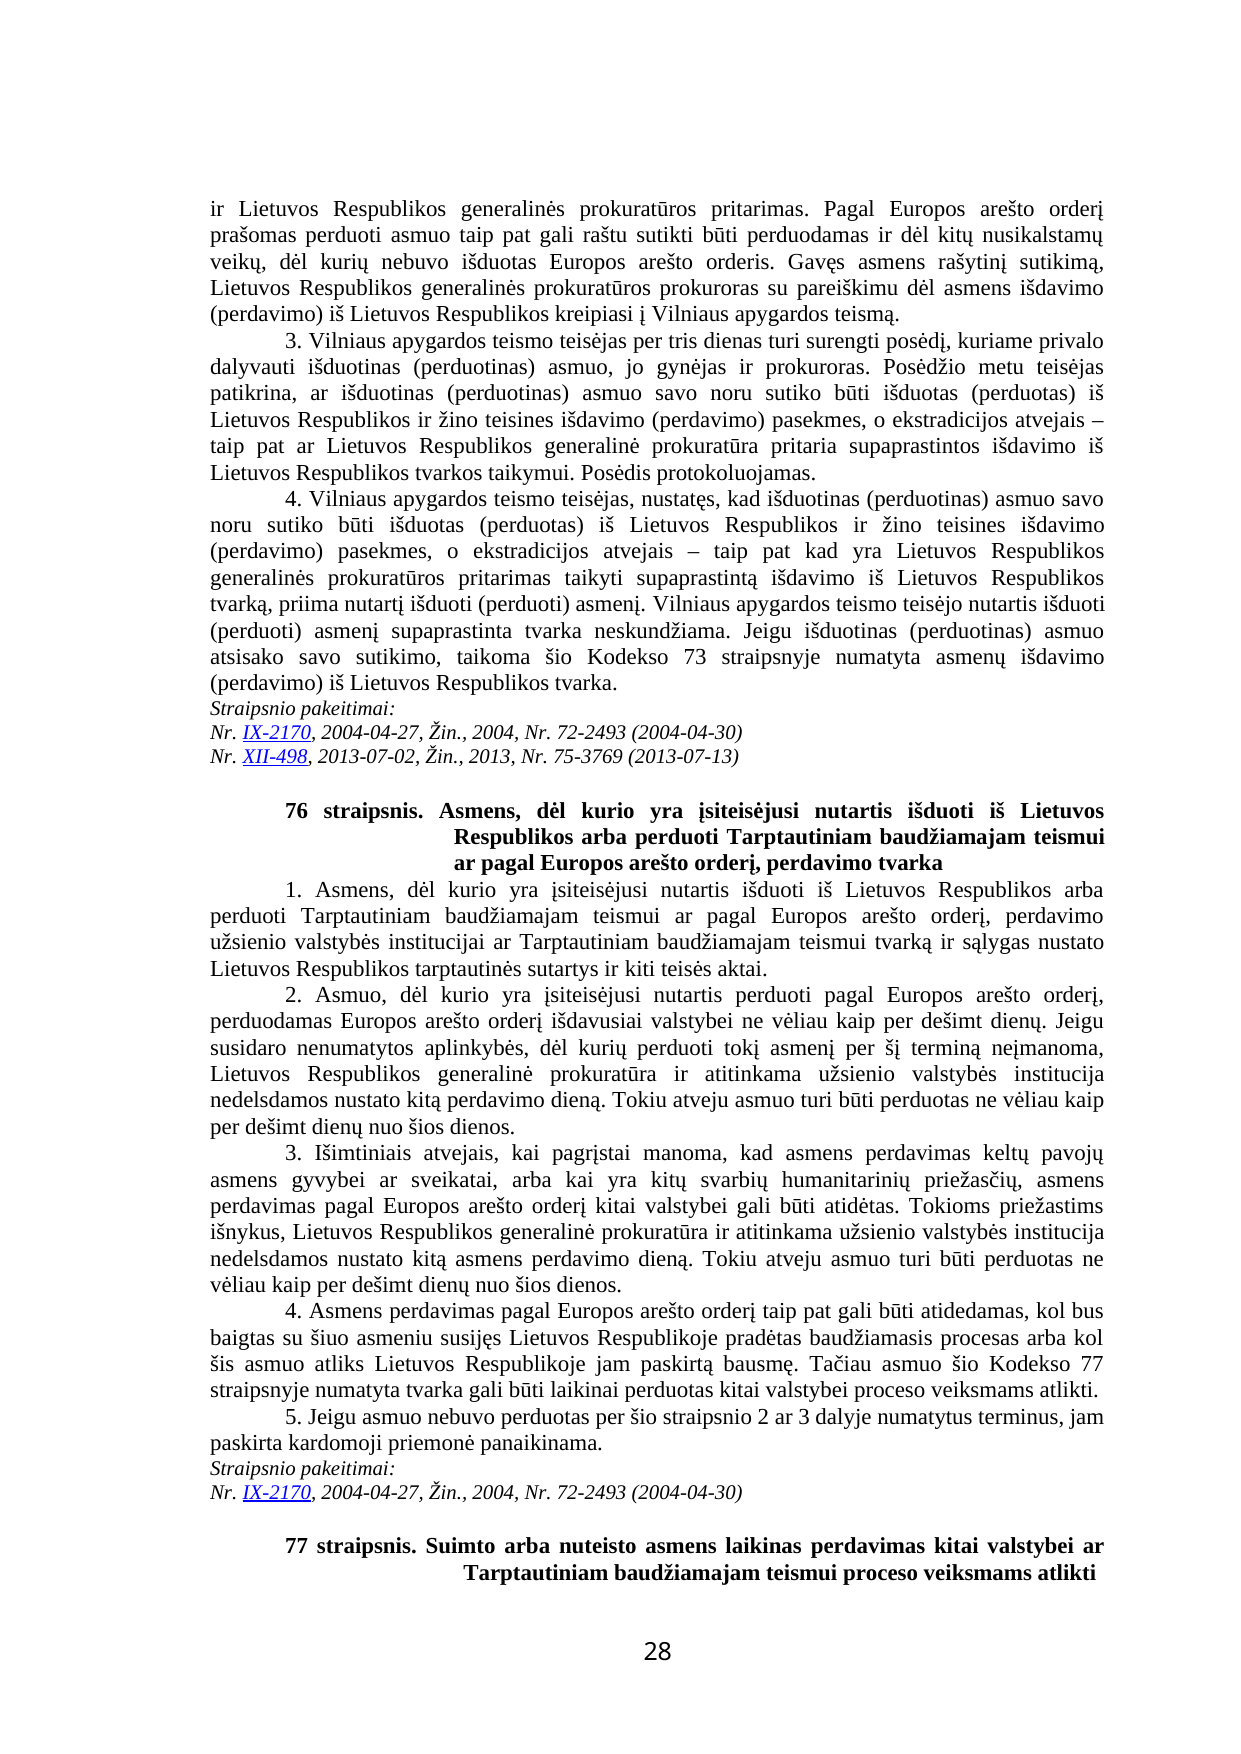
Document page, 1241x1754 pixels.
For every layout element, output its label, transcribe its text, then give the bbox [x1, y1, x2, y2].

text 2. Asmuo, dėl kurio yra įsiteisėjusi nutartis perduoti pagal Europos arešto orderį, perduodamas Europos arešto orderį išdavusiai valstybei ne vėliau kaip per dešimt dienų. Jeigu susidaro nenumatytos aplinkybės, dėl kurių perduoti tokį asmenį per šį terminą neįmanoma, Lietuvos Respublikos generalinė prokuratūra ir atitinkama užsienio valstybės institucija nedelsdamos nustato kitą perdavimo dieną. Tokiu atveju asmuo turi būti perduotas ne vėliau kaip per dešimt dienų nuo šios dienos. [210, 981, 1106, 1139]
text ir Lietuvos Respublikos generalinės prokuratūros pritarimas. Pagal Europos arešto orderį prašomas perduoti asmuo taip pat gali raštu sutikti būti perduodamas ir dėl kitų nusikalstamų veikų, dėl kurių nebuvo išduotas Europos arešto orderis. Gavęs asmens rašytinį sutikimą, Lietuvos Respublikos generalinės prokuratūros prokuroras su pareiškimu dėl asmens išdavimo (perdavimo) iš Lietuvos Respublikos kreipiasi į Vilniaus apygardos teismą. [210, 195, 1106, 327]
text 1. Asmens, dėl kurio yra įsiteisėjusi nutartis išduoti iš Lietuvos Respublikos arba perduoti Tarptautiniam baudžiamajam teismui ar pagal Europos arešto orderį, perdavimo užsienio valstybės institucijai ar Tarptautiniam baudžiamajam teismui tvarką ir sąlygas nustato Lietuvos Respublikos tarptautinės sutartys ir kiti teisės aktai. [210, 876, 1106, 981]
text Straipsnio pakeitimai: [210, 1456, 1106, 1479]
text Nr. IX-2170, 2004-04-27, Žin., 2004, Nr. 72-2493 (2004-04-30) [210, 1479, 1106, 1504]
text 4. Vilniaus apygardos teismo teisėjas, nustatęs, kad išduotinas (perduotinas) asmuo savo noru sutiko būti išduotas (perduotas) iš Lietuvos Respublikos ir žino teisines išdavimo (perdavimo) pasekmes, o ekstradicijos atvejais – taip pat kad yra Lietuvos Respublikos generalinės prokuratūros pritarimas taikyti supaprastintą išdavimo iš Lietuvos Respublikos tvarką, priima nutartį išduoti (perduoti) asmenį. Vilniaus apygardos teismo teisėjo nutartis išduoti (perduoti) asmenį supaprastinta tvarka neskundžiama. Jeigu išduotinas (perduotinas) asmuo atsisako savo sutikimo, taikoma šio Kodekso 73 straipsnyje numatyta asmenų išdavimo (perdavimo) iš Lietuvos Respublikos tvarka. [210, 485, 1106, 696]
text Nr. IX-2170, 2004-04-27, Žin., 2004, Nr. 72-2493 (2004-04-30) [210, 720, 1106, 744]
text 77 straipsnis. Suimto arba nuteisto asmens laikinas perdavimas kitai valstybei ar Tarptautiniam baudžiamajam teismui proceso veiksmams atlikti [285, 1532, 1106, 1585]
text Straipsnio pakeitimai: [210, 696, 1106, 720]
text Nr. XII-498, 2013-07-02, Žin., 2013, Nr. 75-3769 (2013-07-13) [210, 744, 1106, 768]
text 4. Asmens perdavimas pagal Europos arešto orderį taip pat gali būti atidedamas, kol bus baigtas su šiuo asmeniu susijęs Lietuvos Respublikoje pradėtas baudžiamasis procesas arba kol šis asmuo atliks Lietuvos Respublikoje jam paskirtą bausmę. Tačiau asmuo šio Kodekso 77 straipsnyje numatyta tvarka gali būti laikinai perduotas kitai valstybei proceso veiksmams atlikti. [210, 1297, 1106, 1403]
text 3. Vilniaus apygardos teismo teisėjas per tris dienas turi surengti posėdį, kuriame privalo dalyvauti išduotinas (perduotinas) asmuo, jo gynėjas ir prokuroras. Posėdžio metu teisėjas patikrina, ar išduotinas (perduotinas) asmuo savo noru sutiko būti išduotas (perduotas) iš Lietuvos Respublikos ir žino teisines išdavimo (perdavimo) pasekmes, o ekstradicijos atvejais – taip pat ar Lietuvos Respublikos generalinė prokuratūra pritaria supaprastintos išdavimo iš Lietuvos Respublikos tvarkos taikymui. Posėdis protokoluojamas. [210, 327, 1106, 485]
text 76 straipsnis. Asmens, dėl kurio yra įsiteisėjusi nutartis išduoti iš Lietuvos Respublikos arba perduoti Tarptautiniam baudžiamajam teismui ar pagal Europos arešto orderį, perdavimo tvarka [285, 797, 1106, 876]
text 5. Jeigu asmuo nebuvo perduotas per šio straipsnio 2 ar 3 dalyje numatytus terminus, jam paskirta kardomoji priemonė panaikinama. [210, 1403, 1106, 1456]
text 3. Išimtiniais atvejais, kai pagrįstai manoma, kad asmens perdavimas keltų pavojų asmens gyvybei ar sveikatai, arba kai yra kitų svarbių humanitarinių priežasčių, asmens perdavimas pagal Europos arešto orderį kitai valstybei gali būti atidėtas. Tokioms priežastims išnykus, Lietuvos Respublikos generalinė prokuratūra ir atitinkama užsienio valstybės institucija nedelsdamos nustato kitą asmens perdavimo dieną. Tokiu atveju asmuo turi būti perduotas ne vėliau kaip per dešimt dienų nuo šios dienos. [210, 1139, 1106, 1297]
